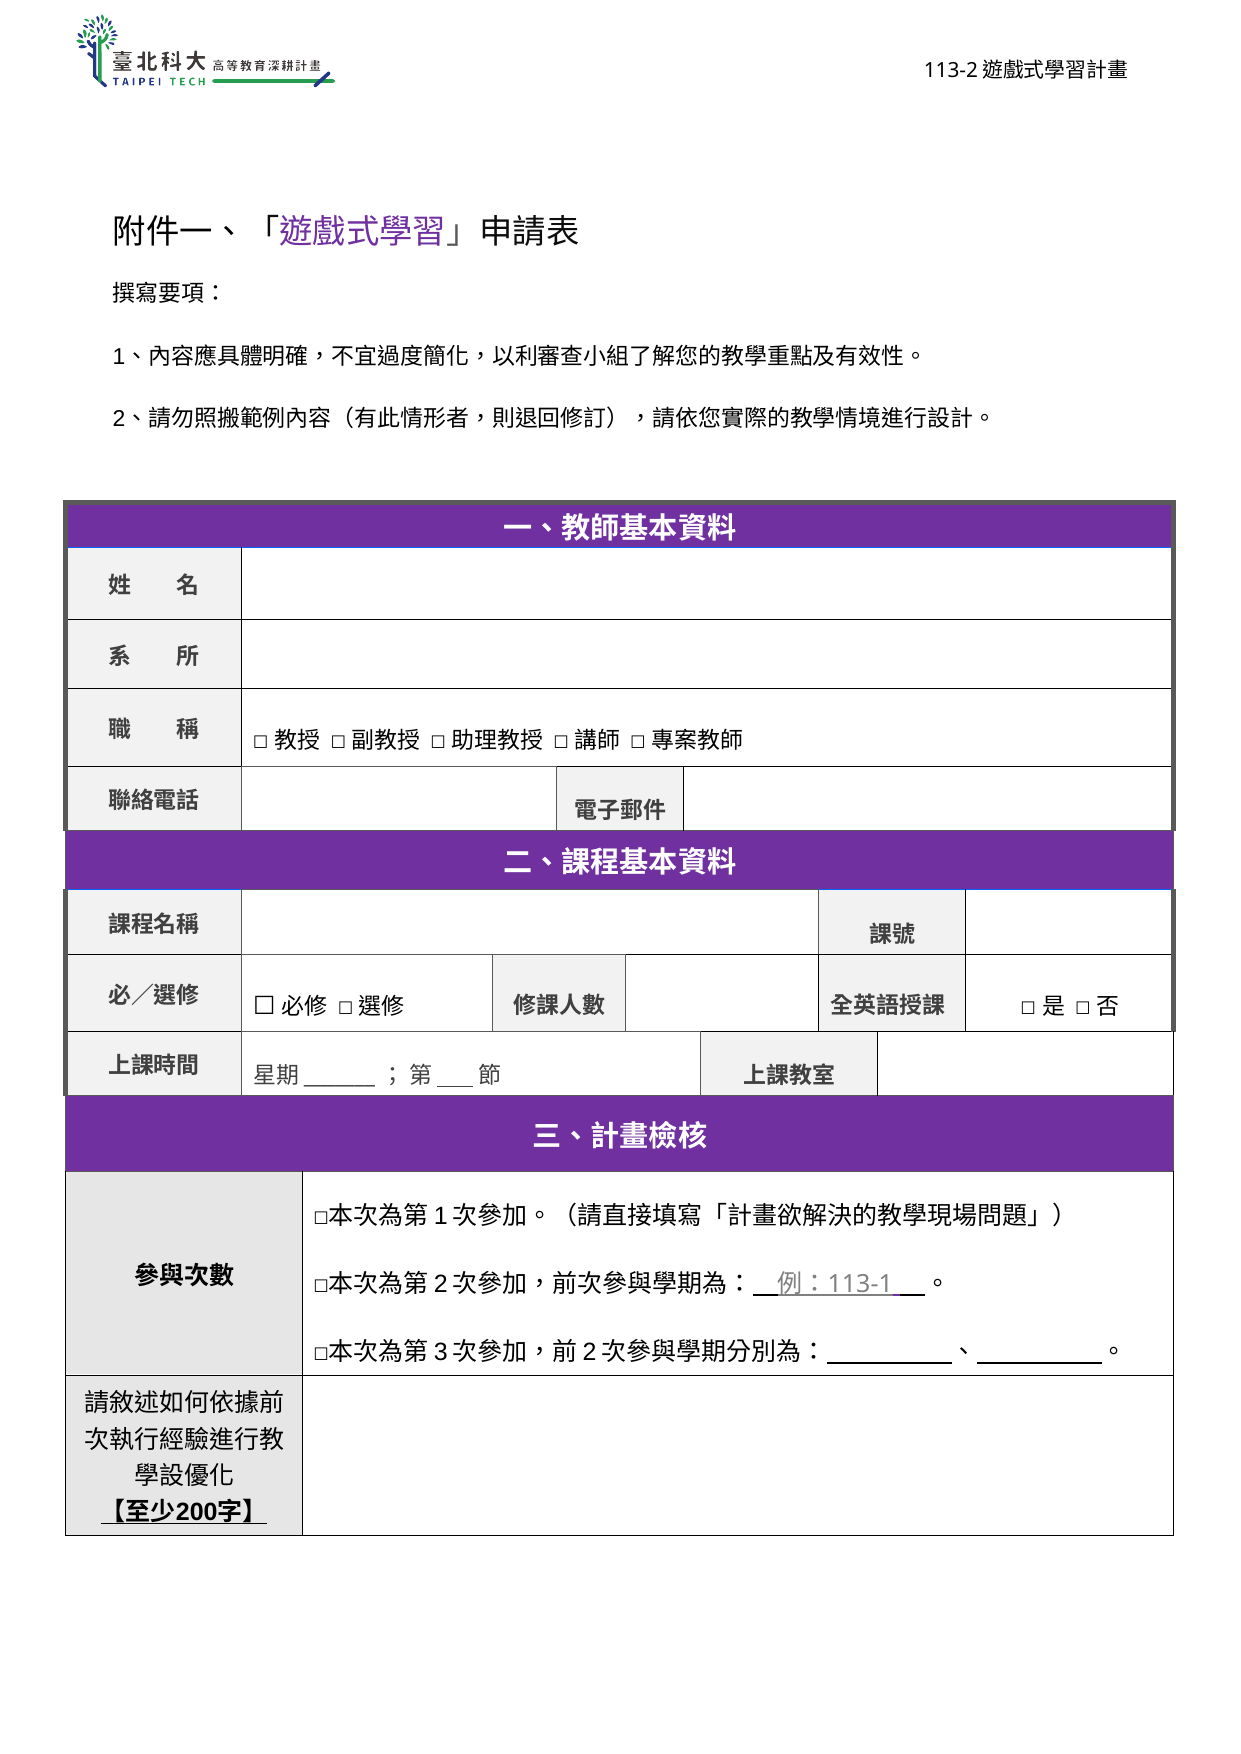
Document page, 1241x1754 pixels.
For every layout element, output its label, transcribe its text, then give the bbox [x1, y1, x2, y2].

table_cell [242, 548, 1171, 619]
table_cell [242, 767, 556, 830]
table_cell 必／選修 [68, 955, 241, 1031]
table_cell 三、計畫檢核 [66, 1096, 1173, 1171]
table_cell [878, 1032, 1173, 1095]
table_cell 請敘述如何依據前次執行經驗進行教學設優化 【至少200字】 [66, 1376, 302, 1535]
table_cell ☐ 是 ☐ 否 [966, 955, 1171, 1031]
table_cell ☐ 必修 ☐ 選修 [242, 955, 492, 1031]
table_cell 系 所 [68, 620, 241, 688]
text 附件一、「遊戲式學習」申請表 [112, 188, 1128, 250]
table_cell 課程名稱 [68, 890, 241, 954]
table_cell 全英語授課 [819, 955, 965, 1031]
table_cell 課號 [819, 890, 965, 954]
text 1、內容應具體明確，不宜過度簡化，以利審查小組了解您的教學重點及有效性。 2、請勿照搬範例內容（有此情形者，則退回修訂），請依您實際的教學情境進行設計。 [112, 313, 1128, 438]
table_cell [626, 955, 818, 1031]
table_cell 上課時間 [68, 1032, 241, 1095]
table_cell ☐本次為第1次參加。（請直接填寫「計畫欲解決的教學現場問題」） ☐本次為第2次參加，前次參與學期為： 例：113-1 。 ☐本次為第3次參加，前2次參與學期分別為： 、 。 [303, 1172, 1173, 1374]
table_cell 星期 _______ ； 第 節 [242, 1032, 700, 1095]
table_cell 姓 名 [68, 548, 241, 619]
table_cell [242, 890, 818, 954]
table_cell 聯絡電話 [68, 767, 241, 830]
table_cell [684, 767, 1171, 830]
table_cell [242, 620, 1171, 688]
table_cell 上課教室 [701, 1032, 877, 1095]
table_cell 電子郵件 [557, 767, 683, 830]
table_cell 職 稱 [68, 689, 241, 766]
text 撰寫要項： [112, 250, 1128, 313]
table_cell 修課人數 [493, 955, 625, 1031]
table_cell 參與次數 [66, 1172, 302, 1374]
table_cell ☐ 教授 ☐ 副教授 ☐ 助理教授 ☐ 講師 ☐ 專案教師 [242, 689, 1171, 766]
table_cell [966, 890, 1171, 954]
table_cell 二、課程基本資料 [66, 831, 1173, 889]
table_header 一、教師基本資料 [68, 505, 1171, 547]
table_cell [303, 1376, 1173, 1535]
